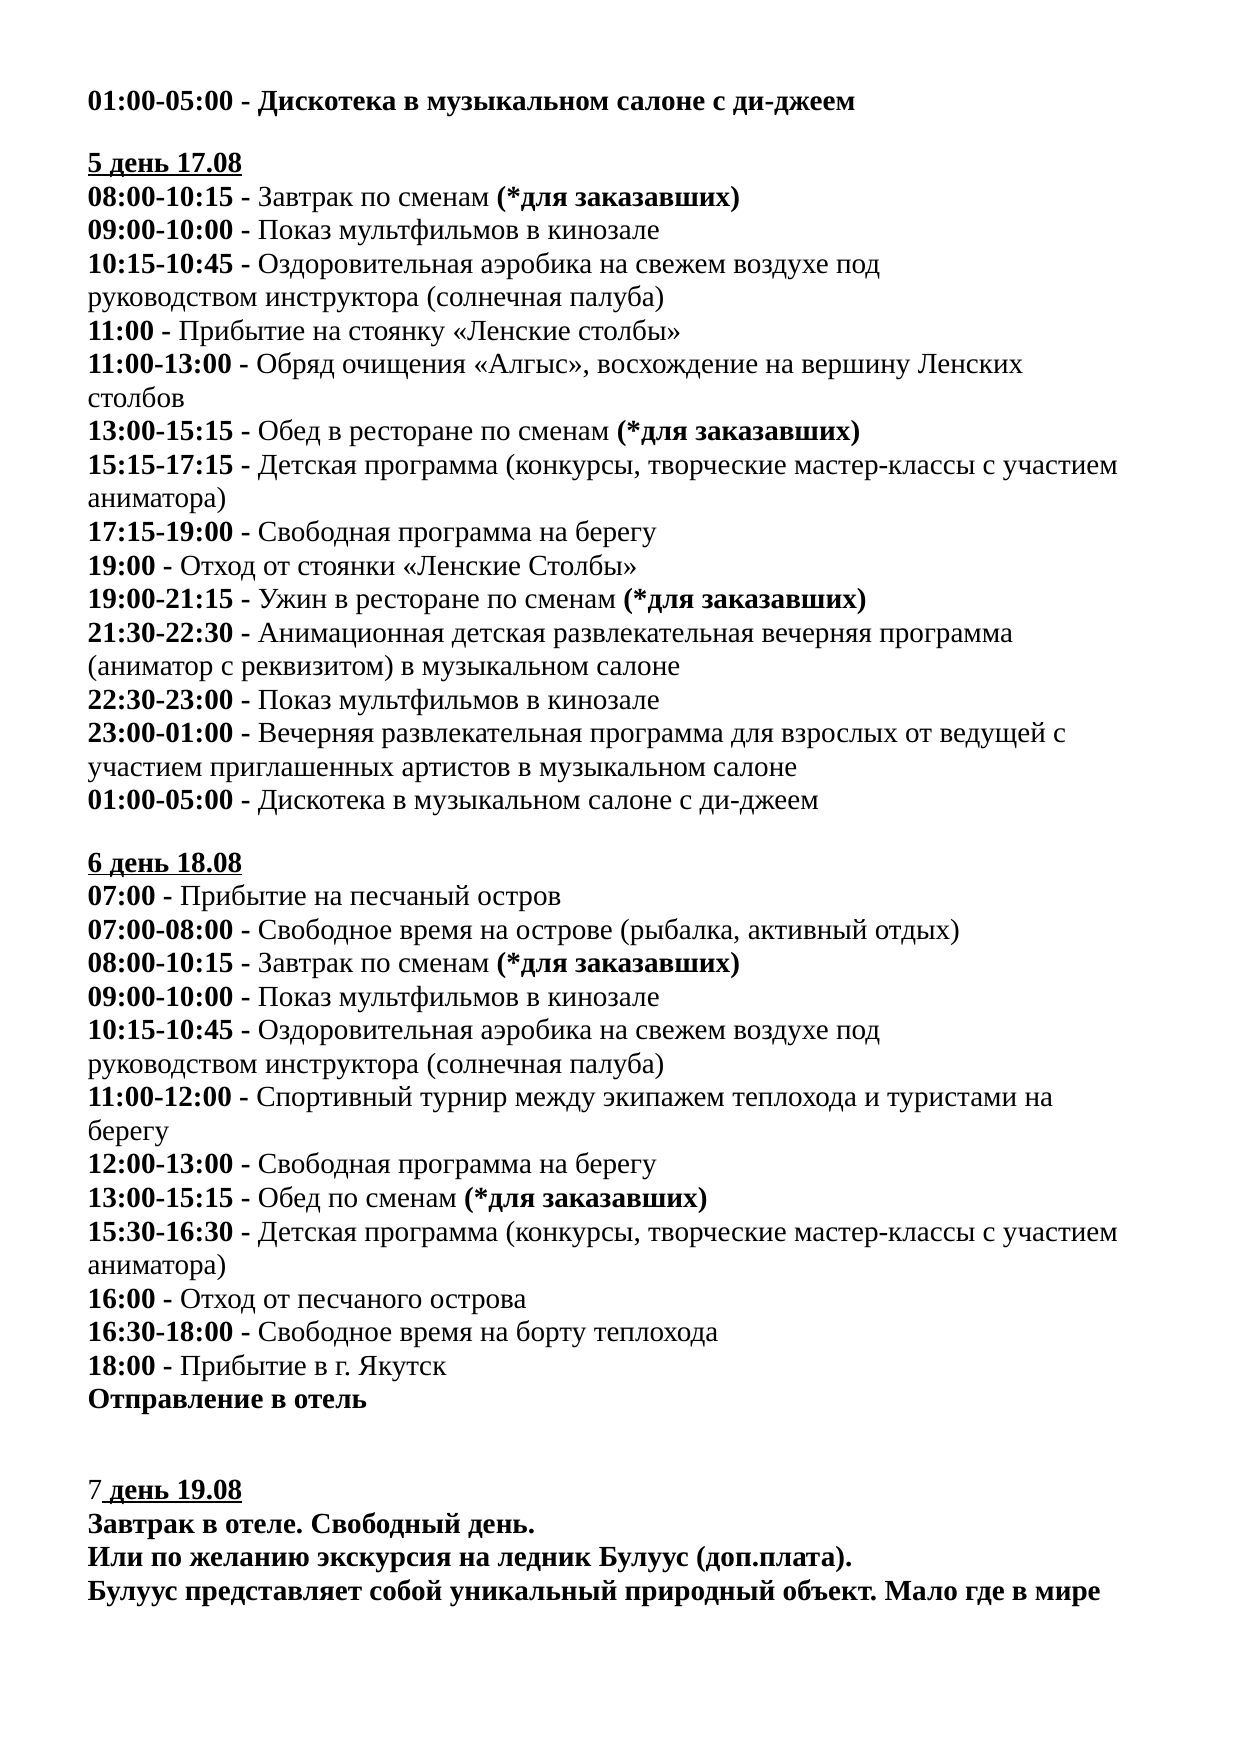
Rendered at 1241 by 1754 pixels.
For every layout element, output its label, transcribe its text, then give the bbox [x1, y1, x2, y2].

text Или по желанию экскурсия на ледник Булуус (доп.плата). [87, 1539, 1122, 1573]
text 01:00-05:00 - Дискотека в музыкальном салоне с ди-джеем [87, 83, 1122, 145]
text 5 день 17.08 08:00-10:15 - Завтрак по сменам (*для заказавших) 09:00-10:00 - Показ мультфильмов в кинозале 10:15-10:45 - Оздоровительная аэробика на свежем воздухе под руководством инструктора (солнечная палуба) 11:00 - Прибытие на стоянку «Ленские столбы» 11:00-13:00 - Обряд очищения «Алгыс», восхождение на вершину Ленских столбов 13:00-15:15 - Обед в ресторане по сменам (*для заказавших) 15:15-17:15 - Детская программа (конкурсы, творческие мастер-классы с участием аниматора) 17:15-19:00 - Свободная программа на берегу 19:00 - Отход от стоянки «Ленские Столбы» 19:00-21:15 - Ужин в ресторане по сменам (*для заказавших) 21:30-22:30 - Анимационная детская развлекательная вечерняя программа (аниматор с реквизитом) в музыкальном салоне 22:30-23:00 - Показ мультфильмов в кинозале 23:00-01:00 - Вечерняя развлекательная программа для взрослых от ведущей с участием приглашенных артистов в музыкальном салоне 01:00-05:00 - Дискотека в музыкальном салоне с ди-джеем [87, 145, 1122, 845]
text Отправление в отель [87, 1381, 1122, 1415]
text 6 день 18.08 07:00 - Прибытие на песчаный остров 07:00-08:00 - Свободное время на острове (рыбалка, активный отдых) 08:00-10:15 - Завтрак по сменам (*для заказавших) 09:00-10:00 - Показ мультфильмов в кинозале 10:15-10:45 - Оздоровительная аэробика на свежем воздухе под руководством инструктора (солнечная палуба) 11:00-12:00 - Спортивный турнир между экипажем теплохода и туристами на берегу 12:00-13:00 - Свободная программа на берегу 13:00-15:15 - Обед по сменам (*для заказавших) 15:30-16:30 - Детская программа (конкурсы, творческие мастер-классы с участием аниматора) 16:00 - Отход от песчаного острова 16:30-18:00 - Свободное время на борту теплохода 18:00 - Прибытие в г. Якутск [87, 845, 1122, 1381]
text 7 день 19.08 Завтрак в отеле. Свободный день. [87, 1472, 1122, 1539]
text Булуус представляет собой уникальный природный объект. Мало где в мире [87, 1573, 1122, 1607]
